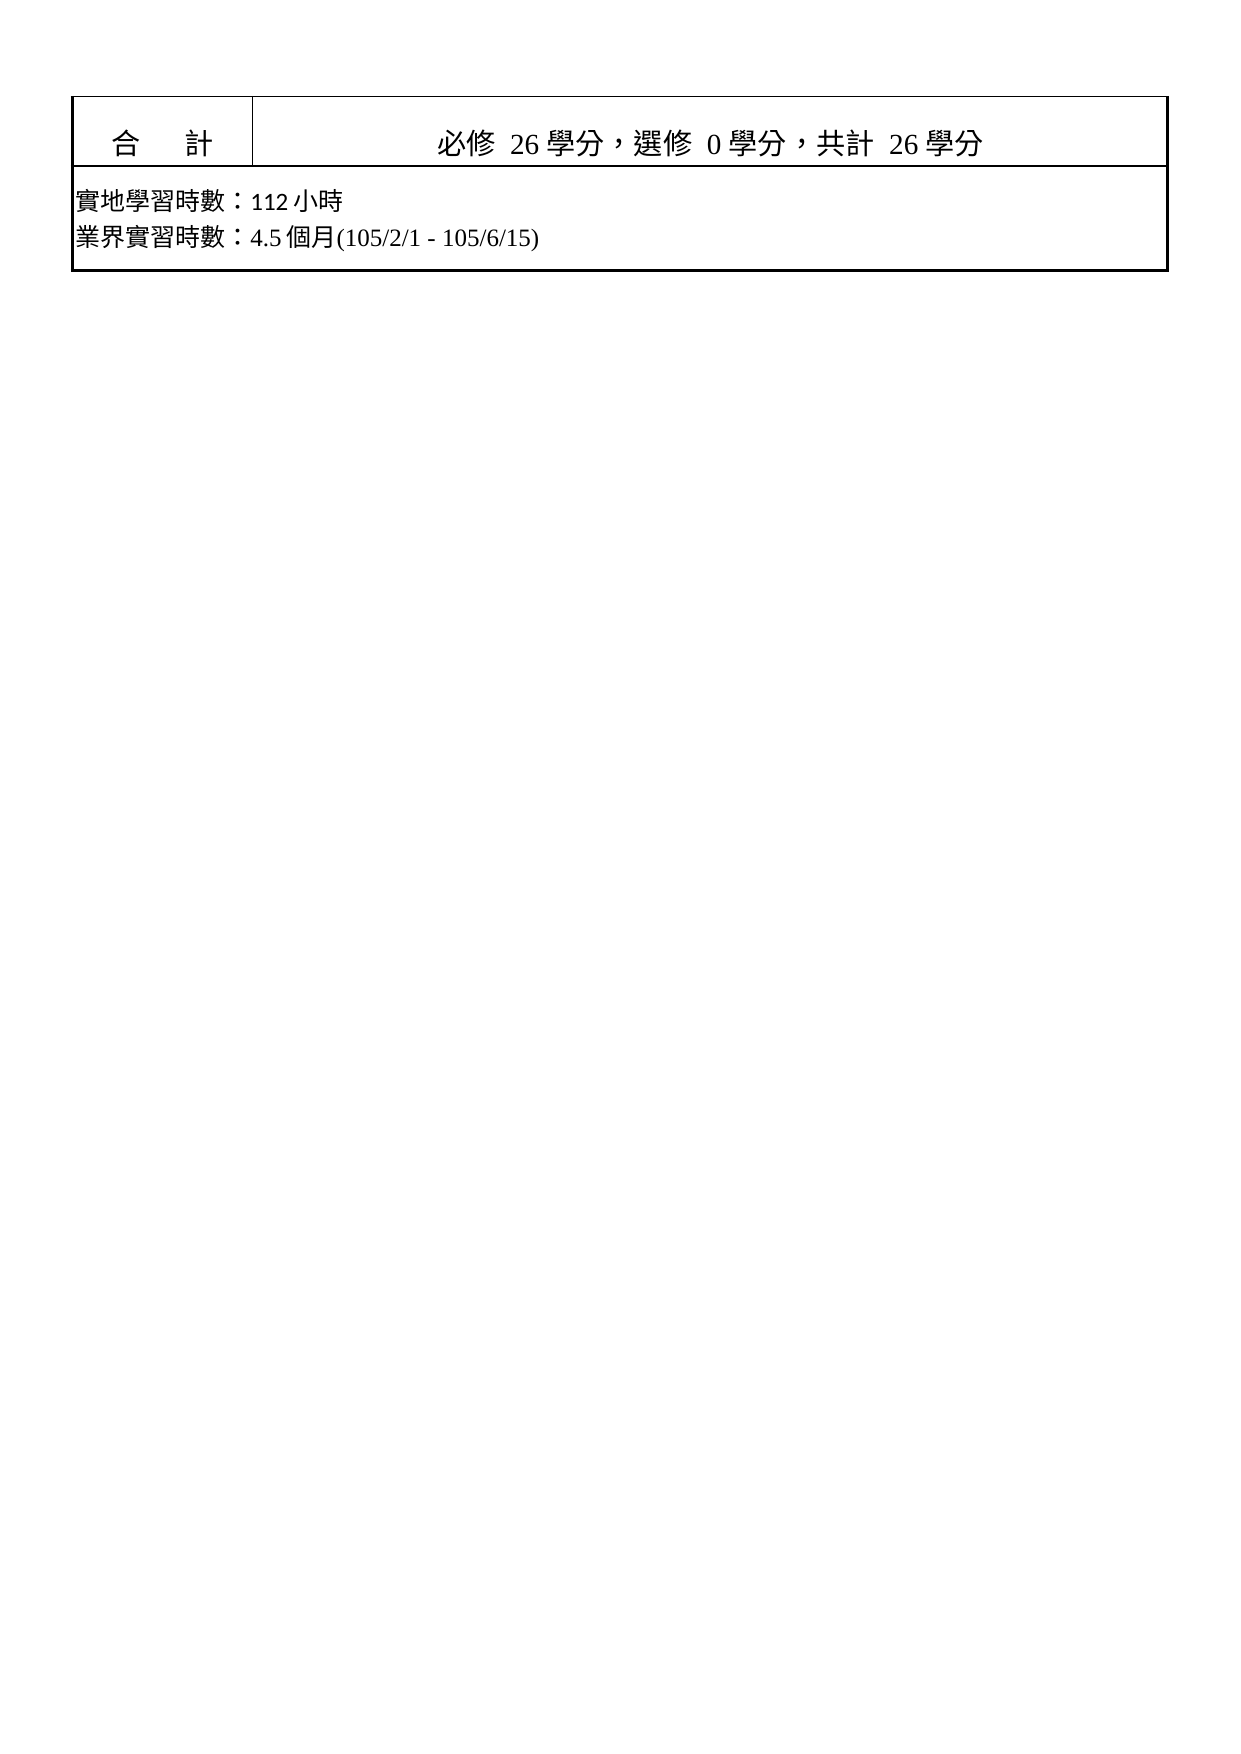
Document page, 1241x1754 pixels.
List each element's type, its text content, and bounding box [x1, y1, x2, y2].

table_cell 合 計 [74, 97, 252, 165]
table_cell 必修 26 學分，選修 0 學分，共計 26 學分 [253, 97, 1166, 165]
table_cell 實地學習時數：112小時 業界實習時數：4.5個月(105/2/1 - 105/6/15) [74, 167, 1166, 269]
